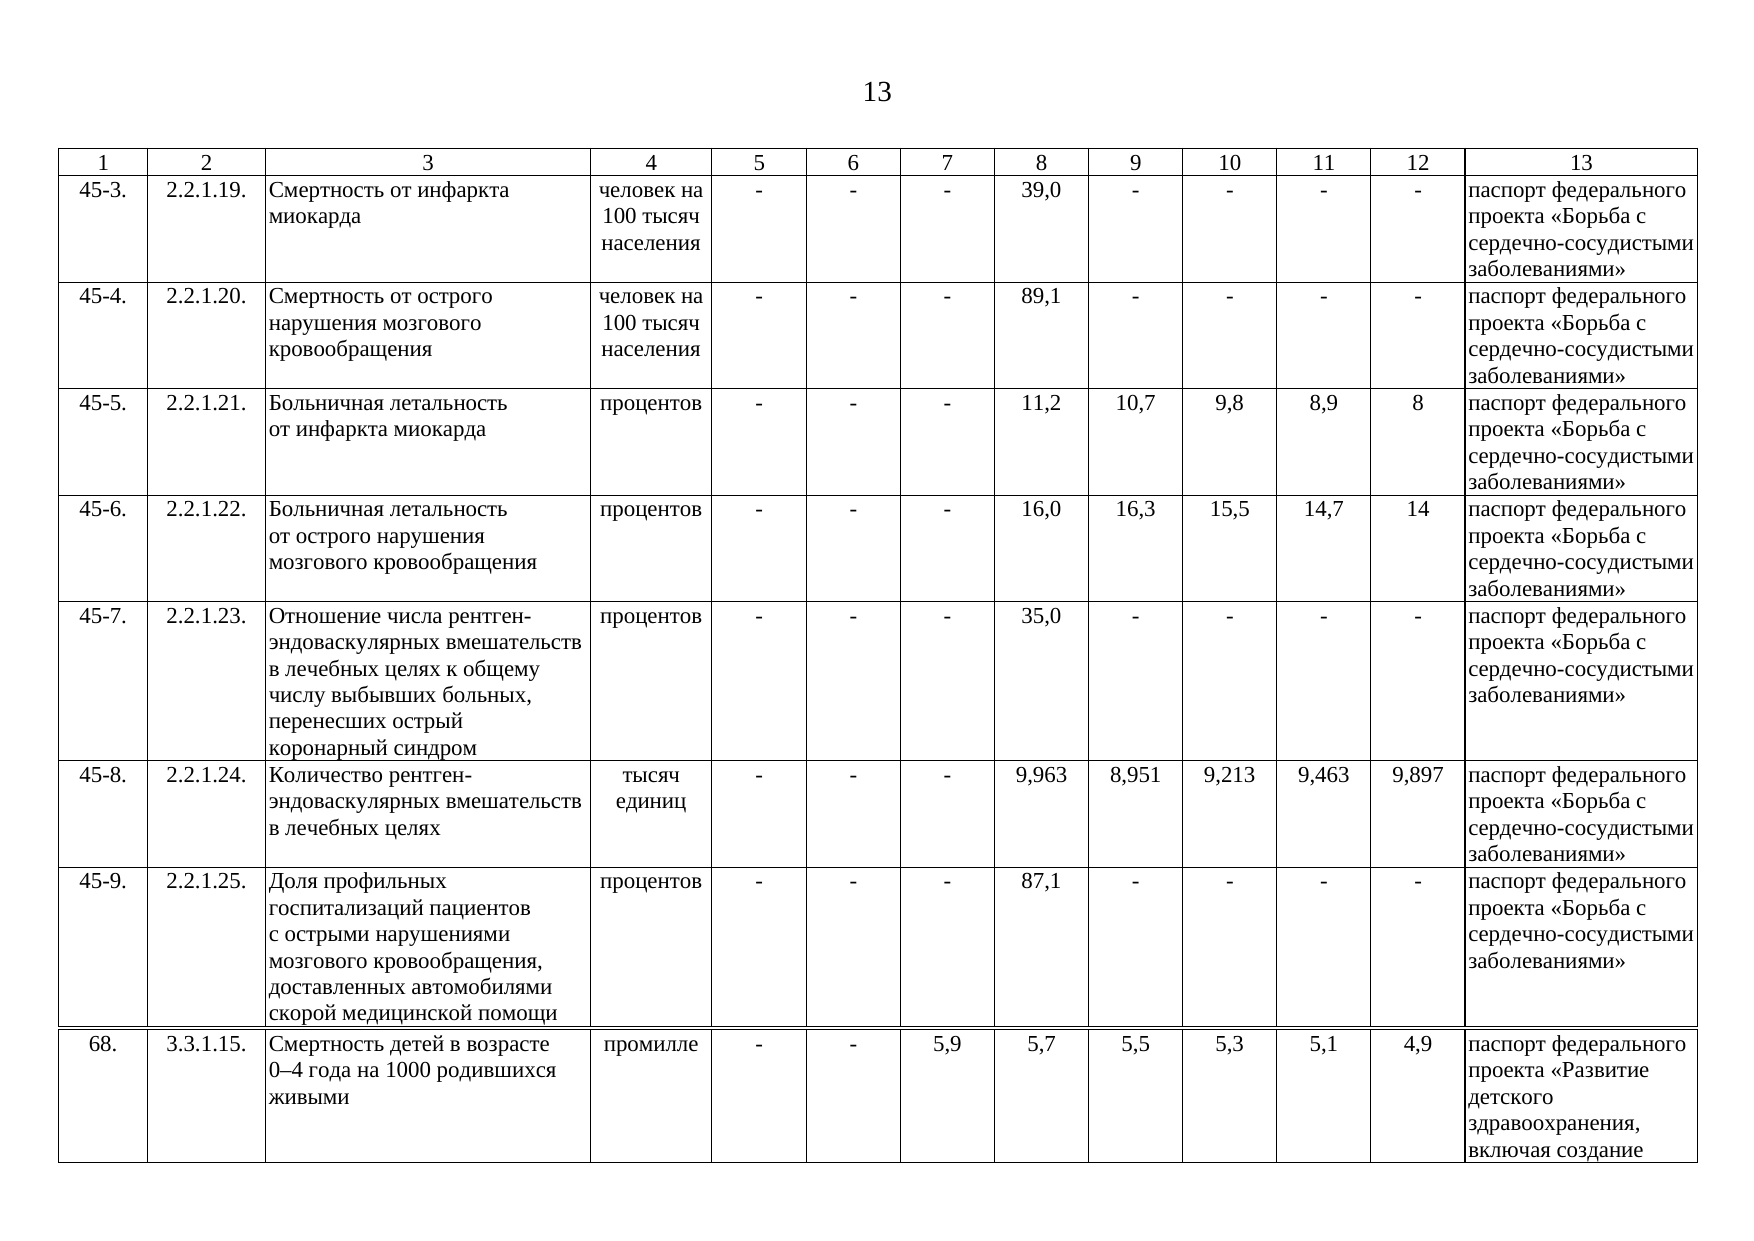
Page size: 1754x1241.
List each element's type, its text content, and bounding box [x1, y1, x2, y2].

table_cell 4,9 [1371, 1030, 1464, 1162]
table_cell - [1371, 868, 1464, 1026]
table_header 10 [1183, 149, 1276, 175]
table_cell - [807, 283, 900, 388]
table_cell 9,213 [1183, 761, 1276, 867]
table_header 7 [901, 149, 994, 175]
table_cell 89,1 [995, 283, 1088, 388]
table_cell 2.2.1.25. [148, 868, 265, 1026]
table_cell 45-6. [59, 496, 147, 601]
table_cell - [712, 761, 806, 867]
table_cell - [1183, 868, 1276, 1026]
table_cell - [807, 176, 900, 282]
table_cell 45-5. [59, 389, 147, 494]
table_cell человек на 100 тысяч населения [591, 176, 711, 282]
table_cell человек на 100 тысяч населения [591, 283, 711, 388]
table_cell паспорт федерального проекта «Борьба с сердечно-сосудистыми заболеваниями» [1466, 761, 1697, 867]
table_cell 2.2.1.19. [148, 176, 265, 282]
table_header 11 [1277, 149, 1370, 175]
table_cell 15,5 [1183, 496, 1276, 601]
table_cell 2.2.1.24. [148, 761, 265, 867]
table_header 4 [591, 149, 711, 175]
table_cell - [1277, 868, 1370, 1026]
table_cell 39,0 [995, 176, 1088, 282]
table_cell Больничная летальность от инфаркта миокарда [266, 389, 590, 494]
table_cell 5,3 [1183, 1030, 1276, 1162]
table_cell - [901, 868, 994, 1026]
table_cell 14 [1371, 496, 1464, 601]
table_cell - [1277, 176, 1370, 282]
table_cell 5,9 [901, 1030, 994, 1162]
table_cell 5,1 [1277, 1030, 1370, 1162]
table_cell 10,7 [1089, 389, 1182, 494]
table_header 5 [712, 149, 806, 175]
table_cell 45-7. [59, 602, 147, 760]
table_cell - [712, 283, 806, 388]
table_cell - [1183, 176, 1276, 282]
table_header 6 [807, 149, 900, 175]
table_header 9 [1089, 149, 1182, 175]
table_cell - [901, 176, 994, 282]
table_cell 2.2.1.22. [148, 496, 265, 601]
table_cell процентов [591, 389, 711, 494]
table_cell - [901, 761, 994, 867]
table_cell 45-9. [59, 868, 147, 1026]
table_cell 16,0 [995, 496, 1088, 601]
table_cell - [1089, 602, 1182, 760]
table_cell - [807, 1030, 900, 1162]
table_cell паспорт федерального проекта «Борьба с сердечно-сосудистыми заболеваниями» [1466, 176, 1697, 282]
table_header 13 [1466, 149, 1697, 175]
table_cell 68. [59, 1030, 147, 1162]
table_cell Количество рентген-эндоваскулярных вмешательств в лечебных целях [266, 761, 590, 867]
table_cell - [807, 602, 900, 760]
table_cell 11,2 [995, 389, 1088, 494]
table_cell 45-3. [59, 176, 147, 282]
table_cell - [901, 389, 994, 494]
table_cell Смертность от острого нарушения мозгового кровообращения [266, 283, 590, 388]
table_cell - [712, 389, 806, 494]
table_header 12 [1371, 149, 1464, 175]
table_cell 16,3 [1089, 496, 1182, 601]
table_cell Смертность от инфаркта миокарда [266, 176, 590, 282]
table_cell - [1371, 283, 1464, 388]
table_cell 35,0 [995, 602, 1088, 760]
table_cell - [901, 283, 994, 388]
table_cell 2.2.1.23. [148, 602, 265, 760]
table_cell - [1089, 283, 1182, 388]
table_cell Смертность детей в возрасте 0–4 года на 1000 родившихся живыми [266, 1030, 590, 1162]
table_cell 9,8 [1183, 389, 1276, 494]
table_cell 8,951 [1089, 761, 1182, 867]
table_cell - [1183, 283, 1276, 388]
table_cell 2.2.1.21. [148, 389, 265, 494]
table_header 3 [266, 149, 590, 175]
table_cell - [1371, 176, 1464, 282]
table_cell 3.3.1.15. [148, 1030, 265, 1162]
table_cell - [807, 761, 900, 867]
table_cell - [1089, 176, 1182, 282]
table_cell процентов [591, 602, 711, 760]
table_cell - [712, 176, 806, 282]
table_cell - [712, 602, 806, 760]
table_cell - [1277, 283, 1370, 388]
table_cell - [1371, 602, 1464, 760]
table_cell - [901, 602, 994, 760]
table_cell паспорт федерального проекта «Борьба с сердечно-сосудистыми заболеваниями» [1466, 389, 1697, 494]
table_cell - [712, 496, 806, 601]
table_cell паспорт федерального проекта «Борьба с сердечно-сосудистыми заболеваниями» [1466, 602, 1697, 760]
table_cell - [712, 1030, 806, 1162]
table_cell 9,963 [995, 761, 1088, 867]
table_cell 5,7 [995, 1030, 1088, 1162]
table_cell Отношение числа рентген-эндоваскулярных вмешательств в лечебных целях к общему числу выбывших больных, перенесших острый коронарный синдром [266, 602, 590, 760]
table_cell Больничная летальность от острого нарушения мозгового кровообращения [266, 496, 590, 601]
table_cell паспорт федерального проекта «Борьба с сердечно-сосудистыми заболеваниями» [1466, 496, 1697, 601]
table_cell - [1277, 602, 1370, 760]
table_cell - [901, 496, 994, 601]
table_cell - [712, 868, 806, 1026]
table_cell 8 [1371, 389, 1464, 494]
table_cell процентов [591, 868, 711, 1026]
table_cell промилле [591, 1030, 711, 1162]
table_cell 5,5 [1089, 1030, 1182, 1162]
table_header 1 [59, 149, 147, 175]
table_cell - [1183, 602, 1276, 760]
table_cell 14,7 [1277, 496, 1370, 601]
table_cell паспорт федерального проекта «Борьба с сердечно-сосудистыми заболеваниями» [1466, 868, 1697, 1026]
table_header 8 [995, 149, 1088, 175]
table_cell 8,9 [1277, 389, 1370, 494]
table_cell 9,897 [1371, 761, 1464, 867]
table_cell - [1089, 868, 1182, 1026]
table_header 2 [148, 149, 265, 175]
table_cell процентов [591, 496, 711, 601]
table_cell 45-4. [59, 283, 147, 388]
table_cell 2.2.1.20. [148, 283, 265, 388]
table_cell 45-8. [59, 761, 147, 867]
table_cell - [807, 496, 900, 601]
table_cell 87,1 [995, 868, 1088, 1026]
table_cell тысяч единиц [591, 761, 711, 867]
table_cell 9,463 [1277, 761, 1370, 867]
table_cell - [807, 389, 900, 494]
table_cell Доля профильных госпитализаций пациентов с острыми нарушениями мозгового кровообращения, доставленных автомобилями скорой медицинской помощи [266, 868, 590, 1026]
table_cell паспорт федерального проекта «Борьба с сердечно-сосудистыми заболеваниями» [1466, 283, 1697, 388]
table_cell паспорт федерального проекта «Развитие детского здравоохранения, включая создание [1466, 1030, 1697, 1162]
table_cell - [807, 868, 900, 1026]
